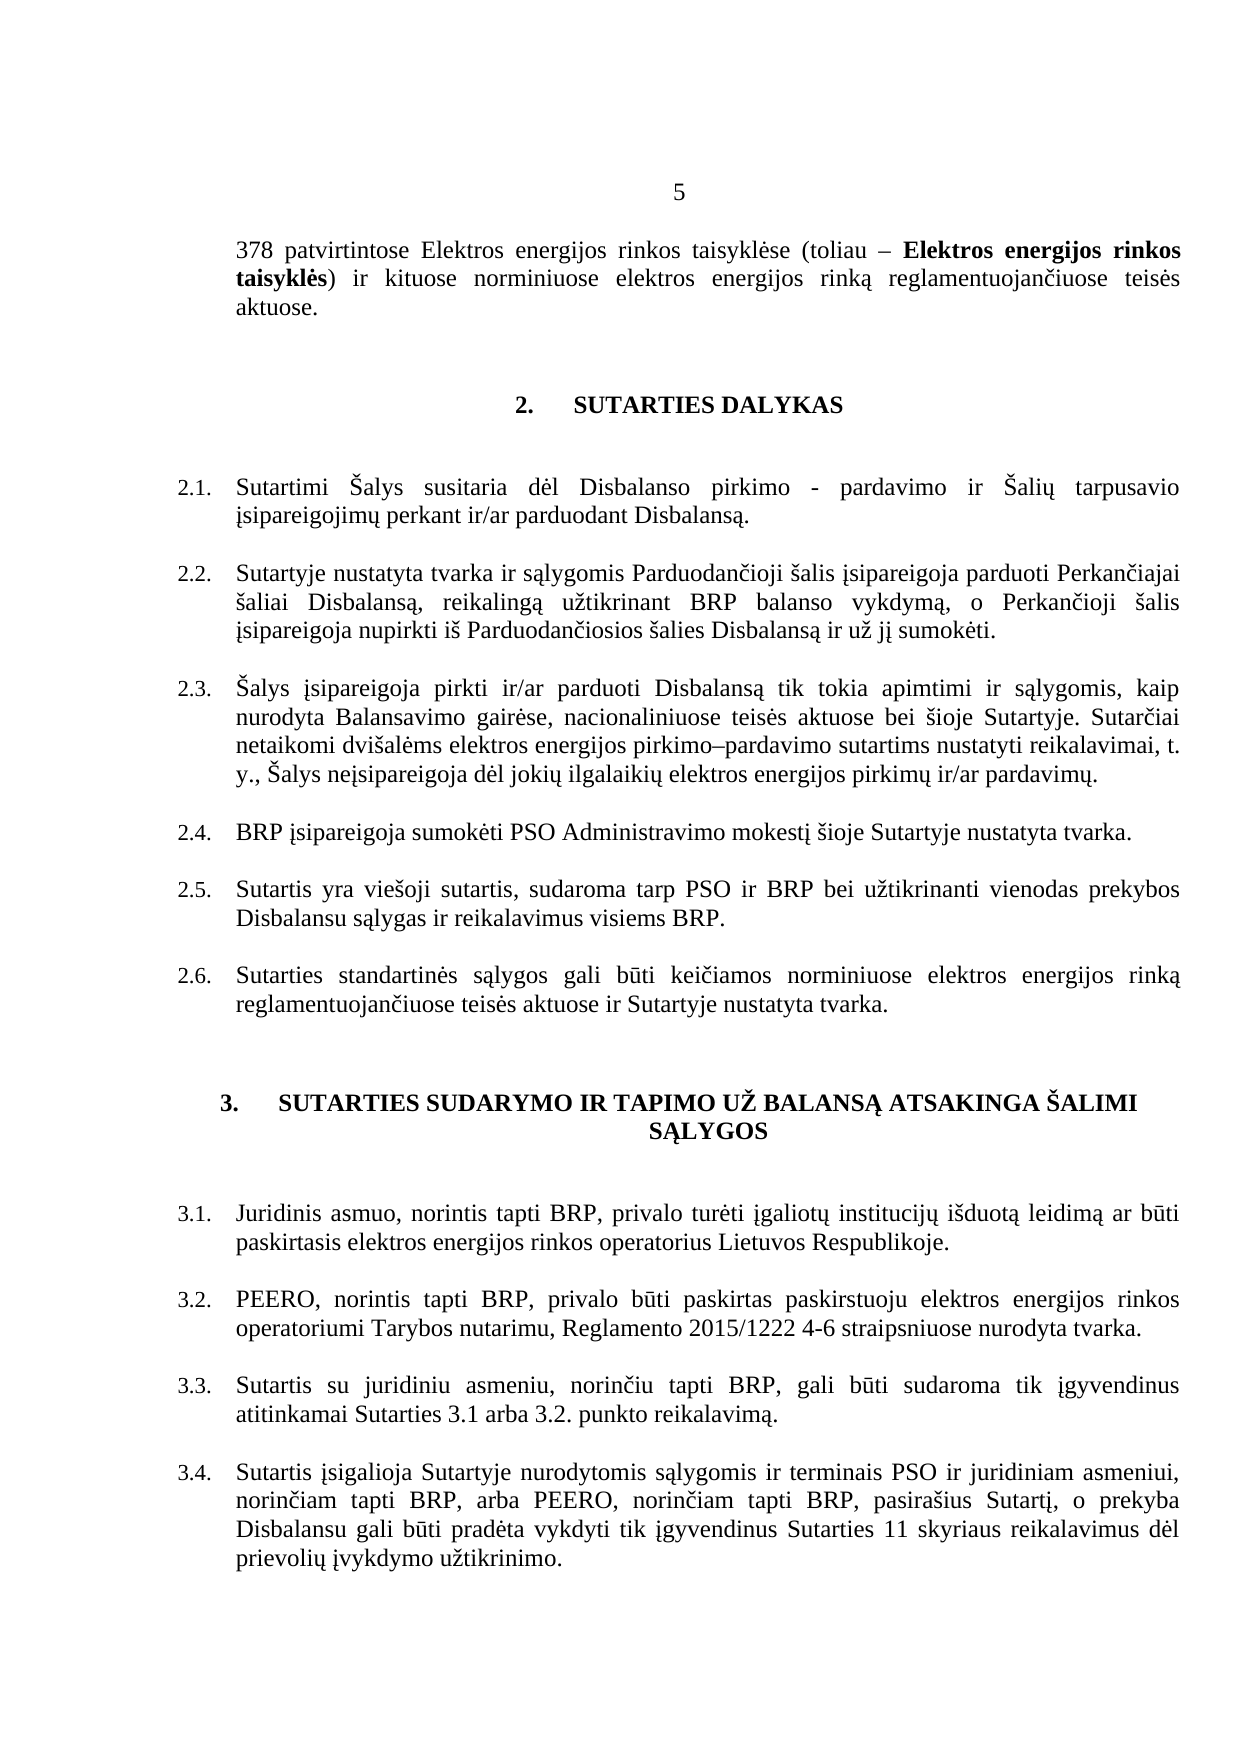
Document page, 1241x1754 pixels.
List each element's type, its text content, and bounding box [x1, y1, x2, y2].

text 2.2. Sutartyje nustatyta tvarka ir sąlygomis Parduodančioji šalis įsipareigoja parduoti Perkančiajai šaliai Disbalansą, reikalingą užtikrinant BRP balanso vykdymą, o Perkančioji šalis įsipareigoja nupirkti iš Parduodančiosios šalies Disbalansą ir už jį sumokėti. [177, 558, 1181, 644]
text 3.4. Sutartis įsigalioja Sutartyje nurodytomis sąlygomis ir terminais PSO ir juridiniam asmeniui, norinčiam tapti BRP, arba PEERO, norinčiam tapti BRP, pasirašius Sutartį, o prekyba Disbalansu gali būti pradėta vykdyti tik įgyvendinus Sutarties 11 skyriaus reikalavimus dėl prievolių įvykdymo užtikrinimo. [177, 1457, 1181, 1572]
text 378 patvirtintose Elektros energijos rinkos taisyklėse (toliau – Elektros energijos rinkos taisyklės) ir kituose norminiuose elektros energijos rinką reglamentuojančiuose teisės aktuose. [177, 235, 1181, 321]
text 3.2. PEERO, norintis tapti BRP, privalo būti paskirtas paskirstuoju elektros energijos rinkos operatoriumi Tarybos nutarimu, Reglamento 2015/1222 4-6 straipsniuose nurodyta tvarka. [177, 1284, 1181, 1342]
text 3.3. Sutartis su juridiniu asmeniu, norinčiu tapti BRP, gali būti sudaroma tik įgyvendinus atitinkamai Sutarties 3.1 arba 3.2. punkto reikalavimą. [177, 1370, 1181, 1428]
text 2.1. Sutartimi Šalys susitaria dėl Disbalanso pirkimo - pardavimo ir Šalių tarpusavio įsipareigojimų perkant ir/ar parduodant Disbalansą. [177, 472, 1181, 529]
text 2. SUTARTIES DALYKAS [177, 390, 1181, 419]
text 3.1. Juridinis asmuo, norintis tapti BRP, privalo turėti įgaliotų institucijų išduotą leidimą ar būti paskirtasis elektros energijos rinkos operatorius Lietuvos Respublikoje. [177, 1198, 1181, 1255]
text 3. SUTARTIES SUDARYMO IR TAPIMO UŽ BALANSĄ ATSAKINGA ŠALIMI SĄLYGOS [177, 1088, 1181, 1145]
text 2.6. Sutarties standartinės sąlygos gali būti keičiamos norminiuose elektros energijos rinką reglamentuojančiuose teisės aktuose ir Sutartyje nustatyta tvarka. [177, 961, 1181, 1018]
text 2.3. Šalys įsipareigoja pirkti ir/ar parduoti Disbalansą tik tokia apimtimi ir sąlygomis, kaip nurodyta Balansavimo gairėse, nacionaliniuose teisės aktuose bei šioje Sutartyje. Sutarčiai netaikomi dvišalėms elektros energijos pirkimo–pardavimo sutartims nustatyti reikalavimai, t. y., Šalys neįsipareigoja dėl jokių ilgalaikių elektros energijos pirkimų ir/ar pardavimų. [177, 673, 1181, 788]
text 2.4. BRP įsipareigoja sumokėti PSO Administravimo mokestį šioje Sutartyje nustatyta tvarka. [177, 817, 1181, 846]
text 2.5. Sutartis yra viešoji sutartis, sudaroma tarp PSO ir BRP bei užtikrinanti vienodas prekybos Disbalansu sąlygas ir reikalavimus visiems BRP. [177, 874, 1181, 932]
